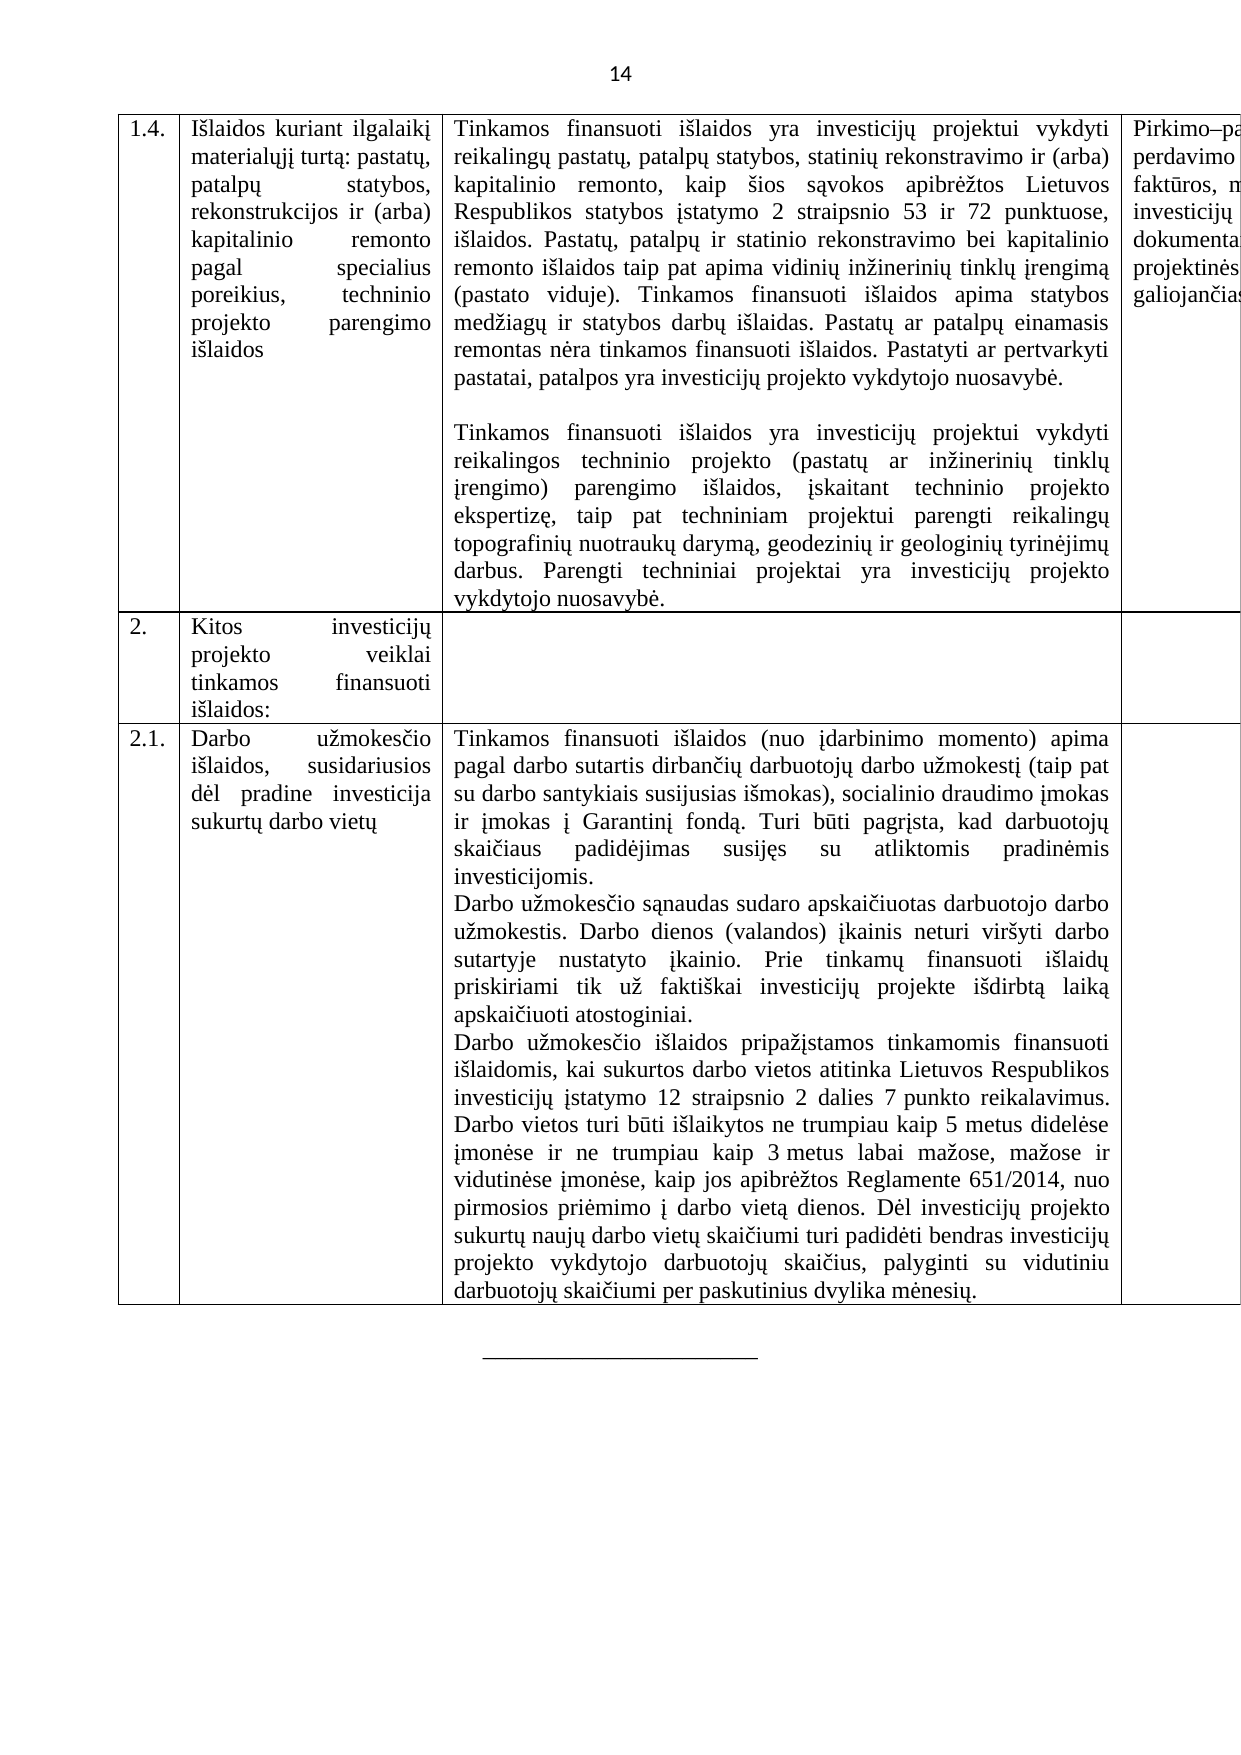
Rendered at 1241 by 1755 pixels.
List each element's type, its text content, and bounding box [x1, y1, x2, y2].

table_cell [443, 613, 1121, 723]
table_cell [1122, 724, 1240, 1303]
table_cell Išlaidos kuriant ilgalaikį materialųjį turtą: pastatų, patalpų statybos, rekonstrukcijos ir (arba) kapitalinio remonto pagal specialius poreikius, techninio projekto parengimo išlaidos [180, 115, 442, 611]
table_cell Darbo užmokesčio išlaidos, susidariusios dėl pradine investicija sukurtų darbo vietų [180, 724, 442, 1303]
table_cell 2.1. [119, 724, 179, 1303]
table_cell 2. [119, 613, 179, 723]
table_cell [1122, 613, 1240, 723]
text ______________________ [118, 1333, 1122, 1362]
table_cell Pirkimo–pardavimo sutartys, priėmimo–perdavimo aktai, rangos sutartys, sąskaitos faktūros, mokėjimo dokumentai ir kiti su investicijų projekto veikla susiję dokumentai (komerciniai pasiūlymai, projektinės sąmatos, nuorodos į rinkoje galiojančias kainas). [1122, 115, 1240, 611]
table_cell Tinkamos finansuoti išlaidos yra investicijų projektui vykdyti reikalingų pastatų, patalpų statybos, statinių rekonstravimo ir (arba) kapitalinio remonto, kaip šios sąvokos apibrėžtos Lietuvos Respublikos statybos įstatymo 2 straipsnio 53 ir 72 punktuose, išlaidos. Pastatų, patalpų ir statinio rekonstravimo bei kapitalinio remonto išlaidos taip pat apima vidinių inžinerinių tinklų įrengimą (pastato viduje). Tinkamos finansuoti išlaidos apima statybos medžiagų ir statybos darbų išlaidas. Pastatų ar patalpų einamasis remontas nėra tinkamos finansuoti išlaidos. Pastatyti ar pertvarkyti pastatai, patalpos yra investicijų projekto vykdytojo nuosavybė. Tinkamos finansuoti išlaidos yra investicijų projektui vykdyti reikalingos techninio projekto (pastatų ar inžinerinių tinklų įrengimo) parengimo išlaidos, įskaitant techninio projekto ekspertizę, taip pat techniniam projektui parengti reikalingų topografinių nuotraukų darymą, geodezinių ir geologinių tyrinėjimų darbus. Parengti techniniai projektai yra investicijų projekto vykdytojo nuosavybė. [443, 115, 1121, 611]
table_cell 1.4. [119, 115, 179, 611]
table_cell Tinkamos finansuoti išlaidos (nuo įdarbinimo momento) apima pagal darbo sutartis dirbančių darbuotojų darbo užmokestį (taip pat su darbo santykiais susijusias išmokas), socialinio draudimo įmokas ir įmokas į Garantinį fondą. Turi būti pagrįsta, kad darbuotojų skaičiaus padidėjimas susijęs su atliktomis pradinėmis investicijomis. Darbo užmokesčio sąnaudas sudaro apskaičiuotas darbuotojo darbo užmokestis. Darbo dienos (valandos) įkainis neturi viršyti darbo sutartyje nustatyto įkainio. Prie tinkamų finansuoti išlaidų priskiriami tik už faktiškai investicijų projekte išdirbtą laiką apskaičiuoti atostoginiai. Darbo užmokesčio išlaidos pripažįstamos tinkamomis finansuoti išlaidomis, kai sukurtos darbo vietos atitinka Lietuvos Respublikos investicijų įstatymo 12 straipsnio 2 dalies 7 punkto reikalavimus. Darbo vietos turi būti išlaikytos ne trumpiau kaip 5 metus didelėse įmonėse ir ne trumpiau kaip 3 metus labai mažose, mažose ir vidutinėse įmonėse, kaip jos apibrėžtos Reglamente 651/2014, nuo pirmosios priėmimo į darbo vietą dienos. Dėl investicijų projekto sukurtų naujų darbo vietų skaičiumi turi padidėti bendras investicijų projekto vykdytojo darbuotojų skaičius, palyginti su vidutiniu darbuotojų skaičiumi per paskutinius dvylika mėnesių. [443, 724, 1121, 1303]
table_cell Kitos investicijų projekto veiklai tinkamos finansuoti išlaidos: [180, 613, 442, 723]
